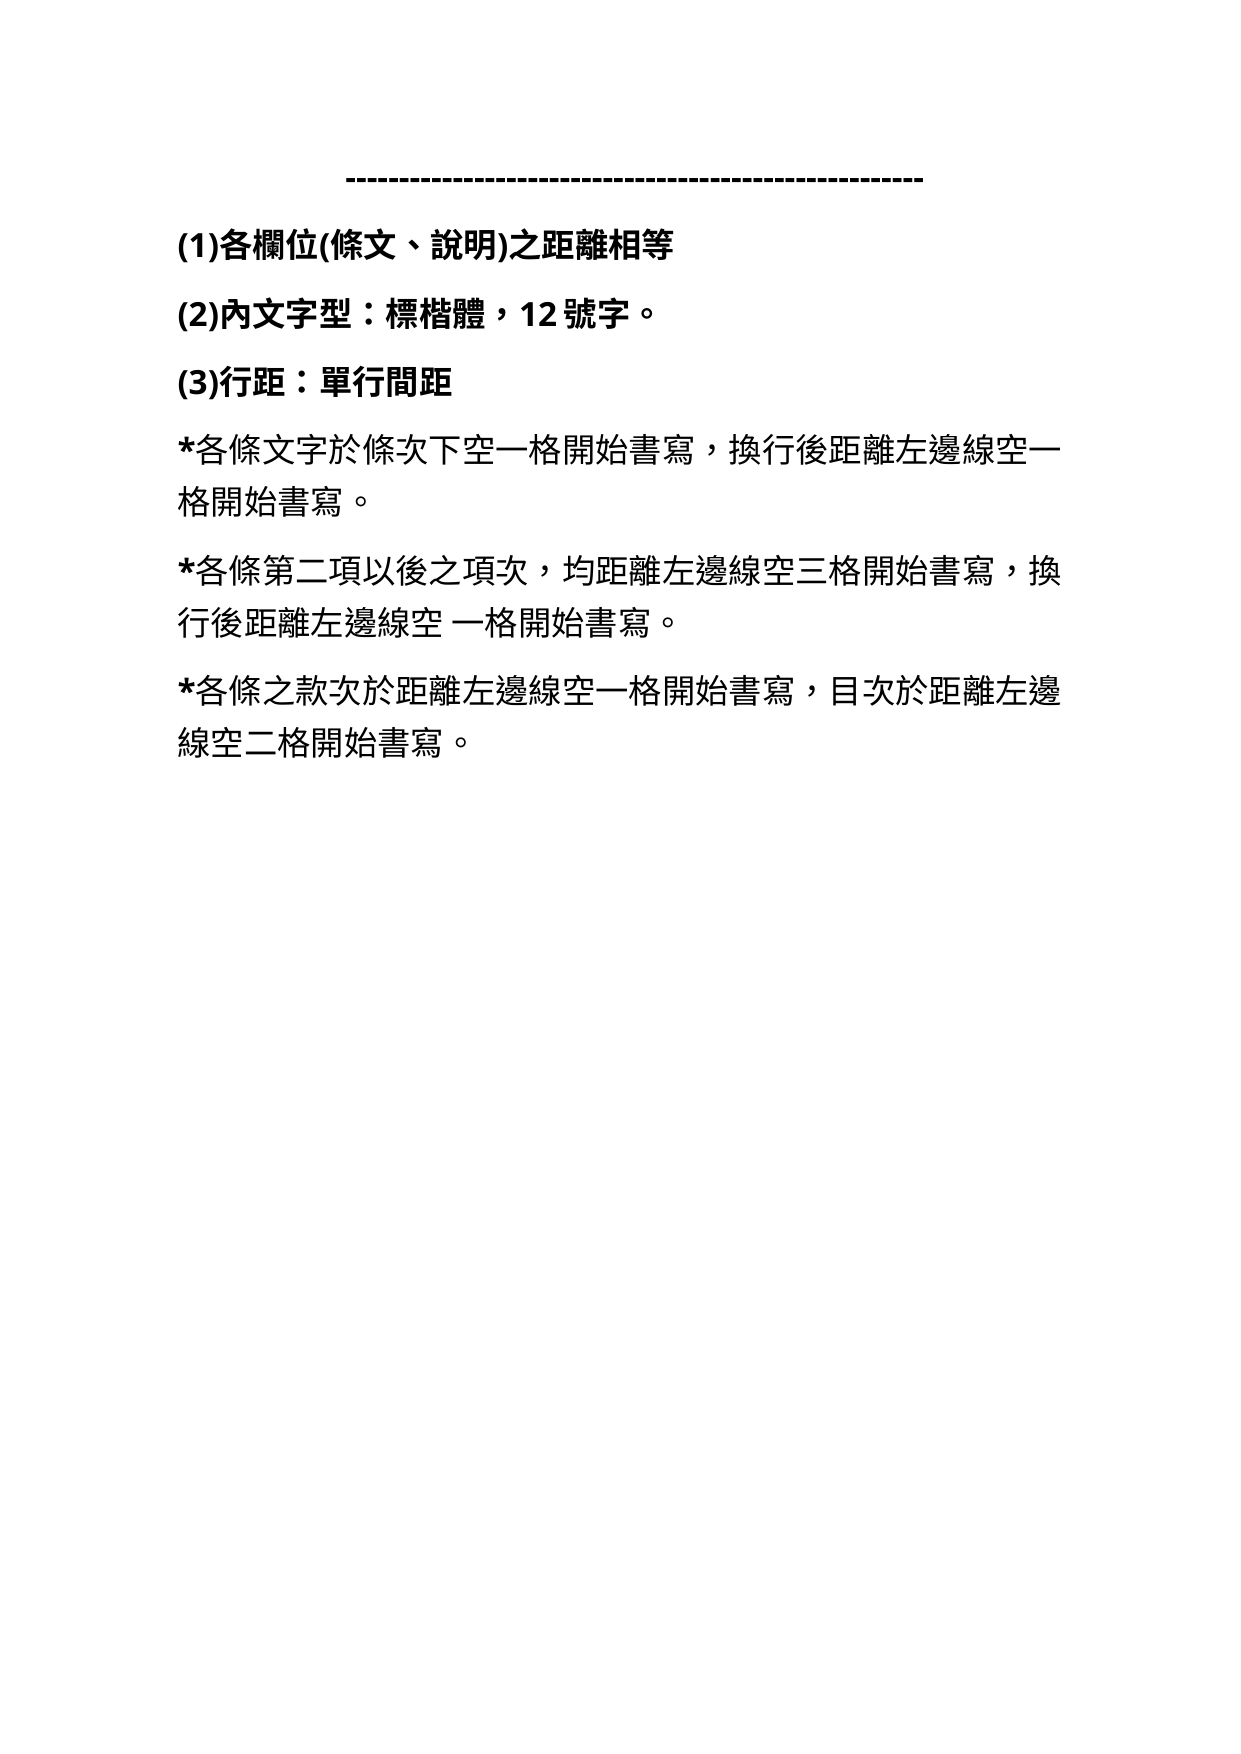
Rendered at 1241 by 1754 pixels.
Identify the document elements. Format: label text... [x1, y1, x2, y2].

text *各條文字於條次下空一格開始書寫，換行後距離左邊線空一格開始書寫。 [177, 421, 1093, 525]
text *各條之款次於距離左邊線空一格開始書寫，目次於距離左邊線空二格開始書寫。 [177, 662, 1093, 766]
text (1)各欄位(條文、說明)之距離相等 [177, 216, 1093, 268]
text ------------------------------------------------------ [177, 148, 1093, 200]
text (3)行距：單行間距 [177, 353, 1093, 405]
text (2)內文字型：標楷體，12號字。 [177, 284, 1093, 336]
text *各條第二項以後之項次，均距離左邊線空三格開始書寫，換行後距離左邊線空 一格開始書寫。 [177, 541, 1093, 646]
